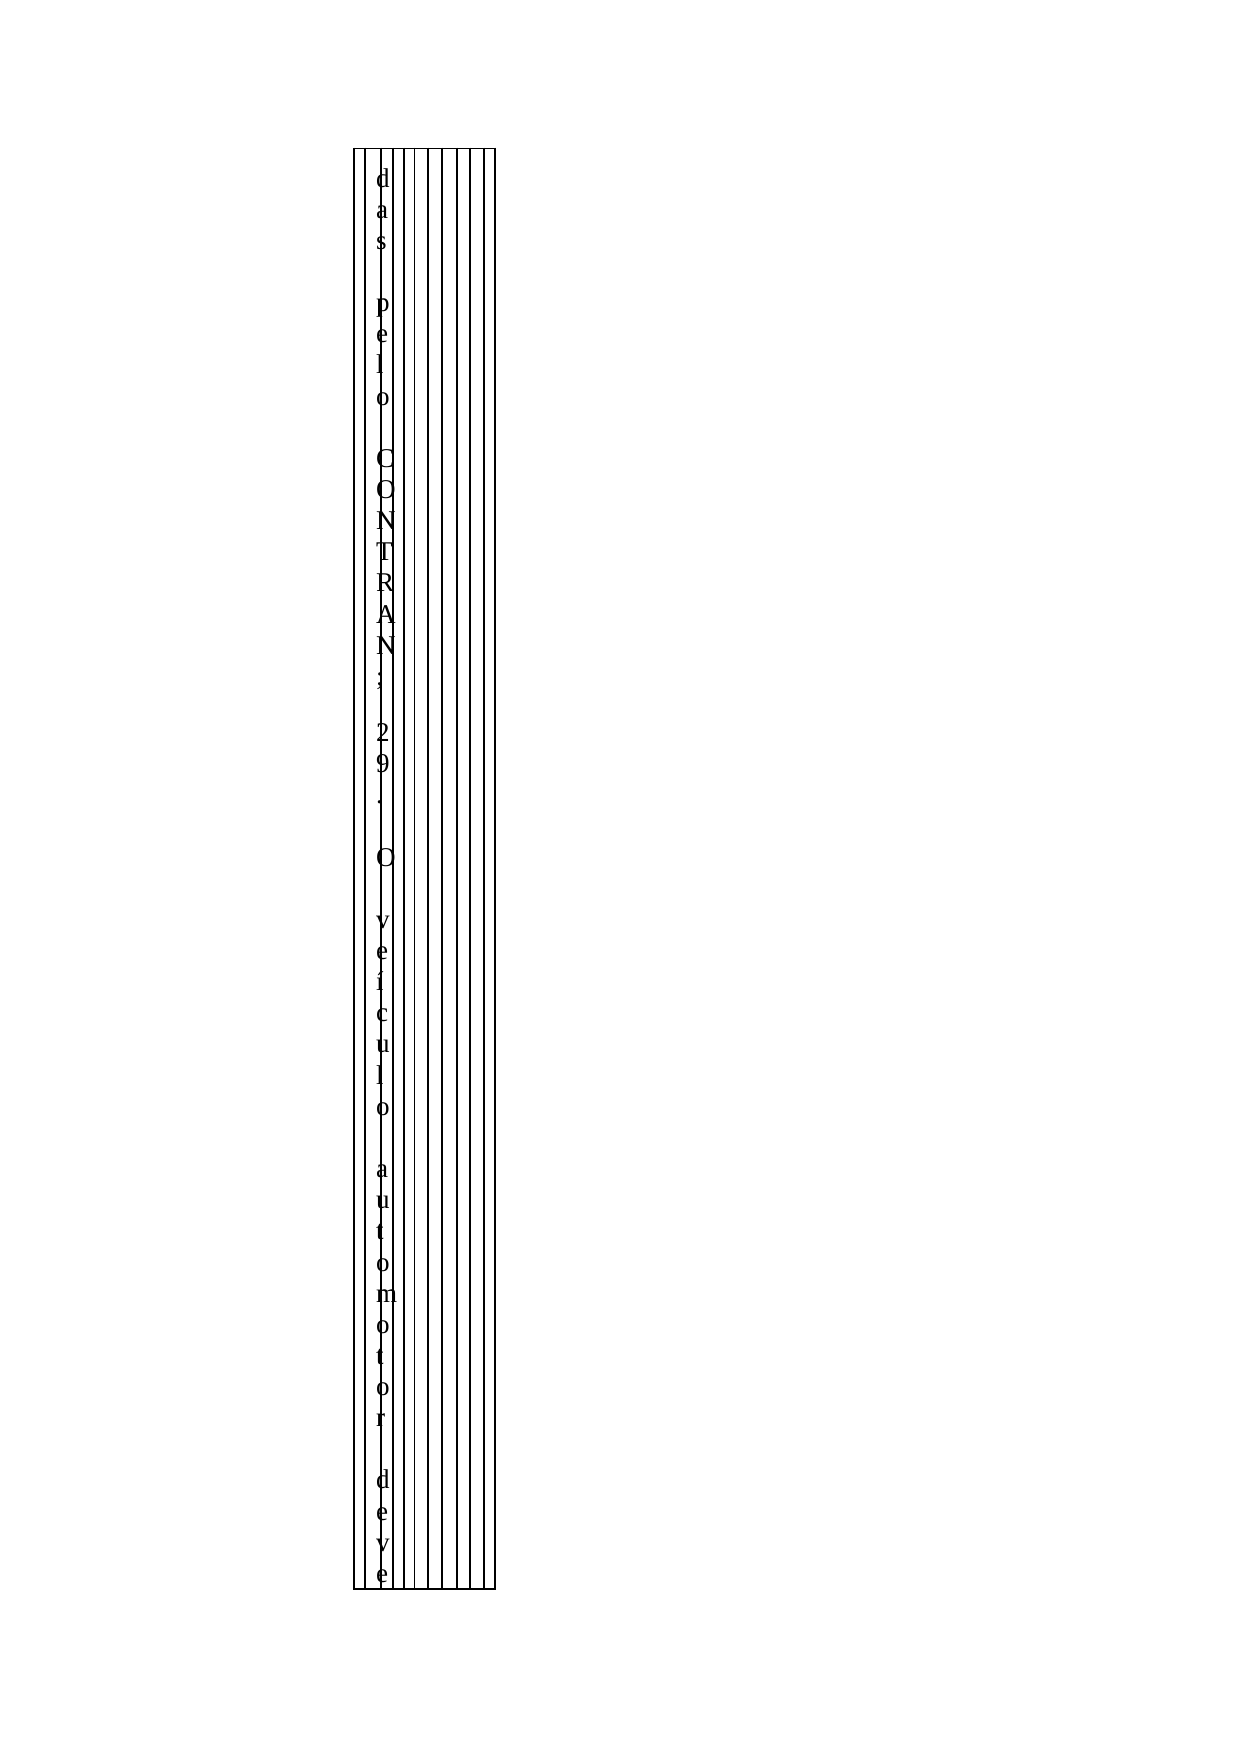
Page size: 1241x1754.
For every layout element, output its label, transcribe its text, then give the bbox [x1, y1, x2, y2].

table_cell 439.960,00 [429, 149, 441, 1588]
table_cell 484528 [382, 583, 392, 618]
table_cell 19.929,02 [458, 149, 469, 1588]
table_cell 484528 [382, 497, 392, 523]
table_cell 484528 [382, 516, 392, 542]
table_cell 2 [405, 149, 414, 1588]
table_cell 219.980,00 [415, 149, 427, 1588]
table_cell 484528 [382, 481, 392, 497]
table_cell 01 [355, 149, 364, 1588]
table_cell 216.626,38 [485, 149, 494, 1588]
table_cell Unidade [394, 149, 403, 1588]
table_cell VEÍCULO 06 Volkswagen, modelo Gol 1.6, MI, 8V T.flex, 4P, AC, DH, VE, TE, Alarme, Ano: 2011/12, placa NCR-4459. [443, 149, 456, 1588]
table_cell 484528 [382, 467, 392, 482]
table_cell 484528 [382, 450, 392, 466]
table_cell 484528 [382, 849, 392, 865]
table_cell 484528 [382, 641, 392, 850]
table_cell 223.333,62 [471, 149, 483, 1588]
table_cell 484528 [382, 149, 392, 450]
table_cell 484528 [382, 543, 392, 589]
table_cell 484528 [382, 617, 392, 648]
table_cell 484528 [382, 865, 392, 1588]
